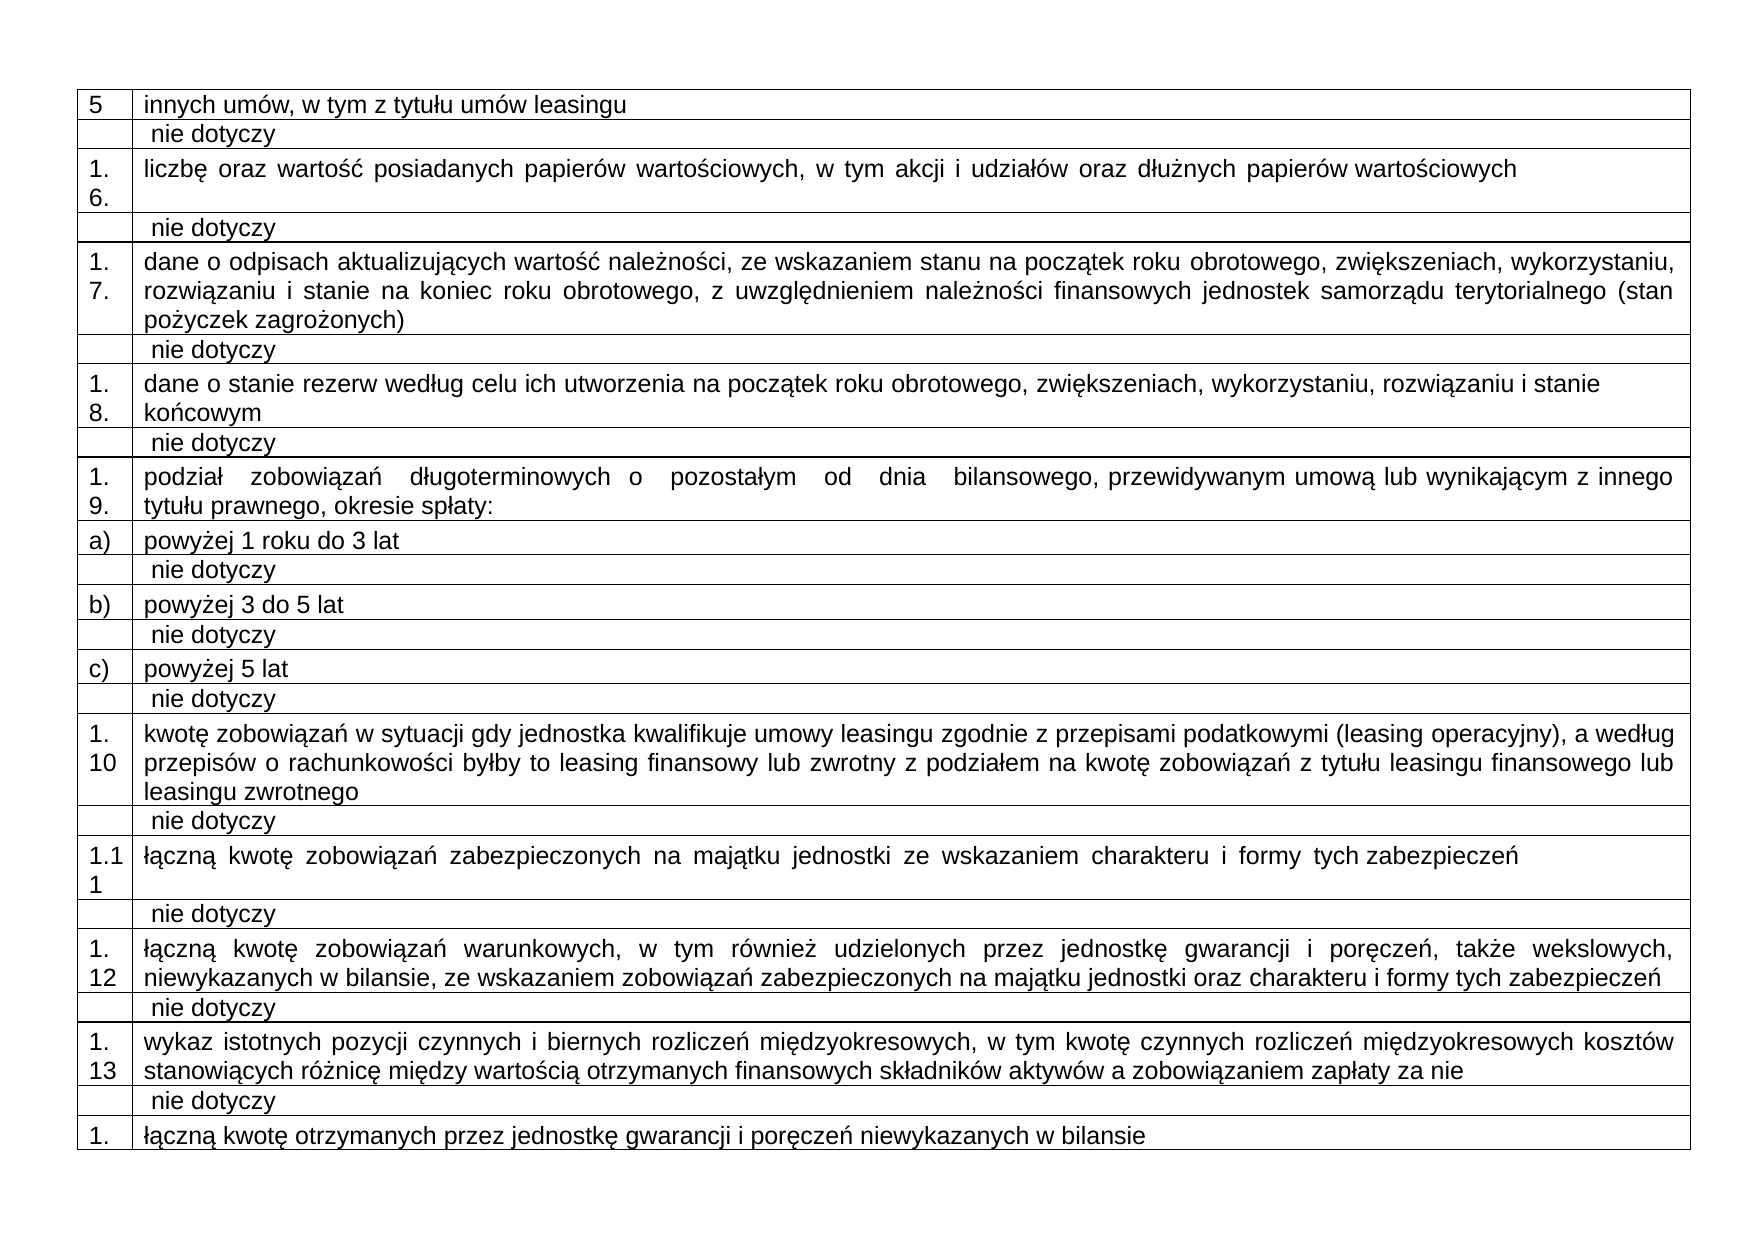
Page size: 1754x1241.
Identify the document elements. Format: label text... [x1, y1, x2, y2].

table_cell nie dotyczy [133, 213, 1690, 241]
table_cell 1.11 [78, 836, 132, 898]
table_cell innych umów, w tym z tytułu umów leasingu [133, 90, 1690, 118]
table_cell [78, 620, 132, 648]
table_cell 5 [78, 90, 132, 118]
table_cell [78, 1086, 132, 1115]
table_cell nie dotyczy [133, 806, 1690, 835]
table_cell [78, 120, 132, 148]
table_cell dane o stanie rezerw według celu ich utworzenia na początek roku obrotowego, zwiększeniach, wykorzystaniu, rozwiązaniu i stanie końcowym [133, 364, 1690, 427]
table_cell 1.9. [78, 458, 132, 520]
table_cell powyżej 5 lat [133, 650, 1690, 683]
table_cell [78, 335, 132, 363]
table_cell podział zobowiązań długoterminowych o pozostałym od dnia bilansowego, przewidywanym umową lub wynikającym z innego tytułu prawnego, okresie spłaty: [133, 458, 1690, 520]
table_cell [78, 213, 132, 241]
table_cell 1.13 [78, 1023, 132, 1085]
table_cell nie dotyczy [133, 120, 1690, 148]
table_cell łączną kwotę otrzymanych przez jednostkę gwarancji i poręczeń niewykazanych w bilansie [133, 1116, 1690, 1149]
table_cell a) [78, 521, 132, 554]
table_cell liczbę oraz wartość posiadanych papierów wartościowych, w tym akcji i udziałów oraz dłużnych papierów wartościowych [133, 149, 1690, 212]
table_cell nie dotyczy [133, 1086, 1690, 1115]
table_cell 1.7. [78, 243, 132, 333]
table_cell c) [78, 650, 132, 683]
table_cell 1.10 [78, 714, 132, 805]
table_cell łączną kwotę zobowiązań zabezpieczonych na majątku jednostki ze wskazaniem charakteru i formy tych zabezpieczeń [133, 836, 1690, 898]
table_cell [78, 555, 132, 584]
table_cell wykaz istotnych pozycji czynnych i biernych rozliczeń międzyokresowych, w tym kwotę czynnych rozliczeń międzyokresowych kosztów stanowiących różnicę między wartością otrzymanych finansowych składników aktywów a zobowiązaniem zapłaty za nie [133, 1023, 1690, 1085]
table_cell nie dotyczy [133, 900, 1690, 928]
table_cell łączną kwotę zobowiązań warunkowych, w tym również udzielonych przez jednostkę gwarancji i poręczeń, także wekslowych, niewykazanych w bilansie, ze wskazaniem zobowiązań zabezpieczonych na majątku jednostki oraz charakteru i formy tych zabezpieczeń [133, 929, 1690, 992]
table_cell nie dotyczy [133, 335, 1690, 363]
table_cell nie dotyczy [133, 428, 1690, 456]
table_cell nie dotyczy [133, 993, 1690, 1021]
table_cell 1. [78, 1116, 132, 1149]
table_cell [78, 806, 132, 835]
table_cell nie dotyczy [133, 684, 1690, 713]
table_cell kwotę zobowiązań w sytuacji gdy jednostka kwalifikuje umowy leasingu zgodnie z przepisami podatkowymi (leasing operacyjny), a według przepisów o rachunkowości byłby to leasing finansowy lub zwrotny z podziałem na kwotę zobowiązań z tytułu leasingu finansowego lub leasingu zwrotnego [133, 714, 1690, 805]
table_cell powyżej 1 roku do 3 lat [133, 521, 1690, 554]
table_cell powyżej 3 do 5 lat [133, 585, 1690, 619]
table_cell [78, 684, 132, 713]
table_cell [78, 428, 132, 456]
table_cell b) [78, 585, 132, 619]
table_cell [78, 993, 132, 1021]
table_cell nie dotyczy [133, 555, 1690, 584]
table_cell 1.6. [78, 149, 132, 212]
table_cell 1.8. [78, 364, 132, 427]
table_cell nie dotyczy [133, 620, 1690, 648]
table_cell [78, 900, 132, 928]
table_cell dane o odpisach aktualizujących wartość należności, ze wskazaniem stanu na początek roku obrotowego, zwiększeniach, wykorzystaniu, rozwiązaniu i stanie na koniec roku obrotowego, z uwzględnieniem należności finansowych jednostek samorządu terytorialnego (stan pożyczek zagrożonych) [133, 243, 1690, 333]
table_cell 1.12 [78, 929, 132, 992]
